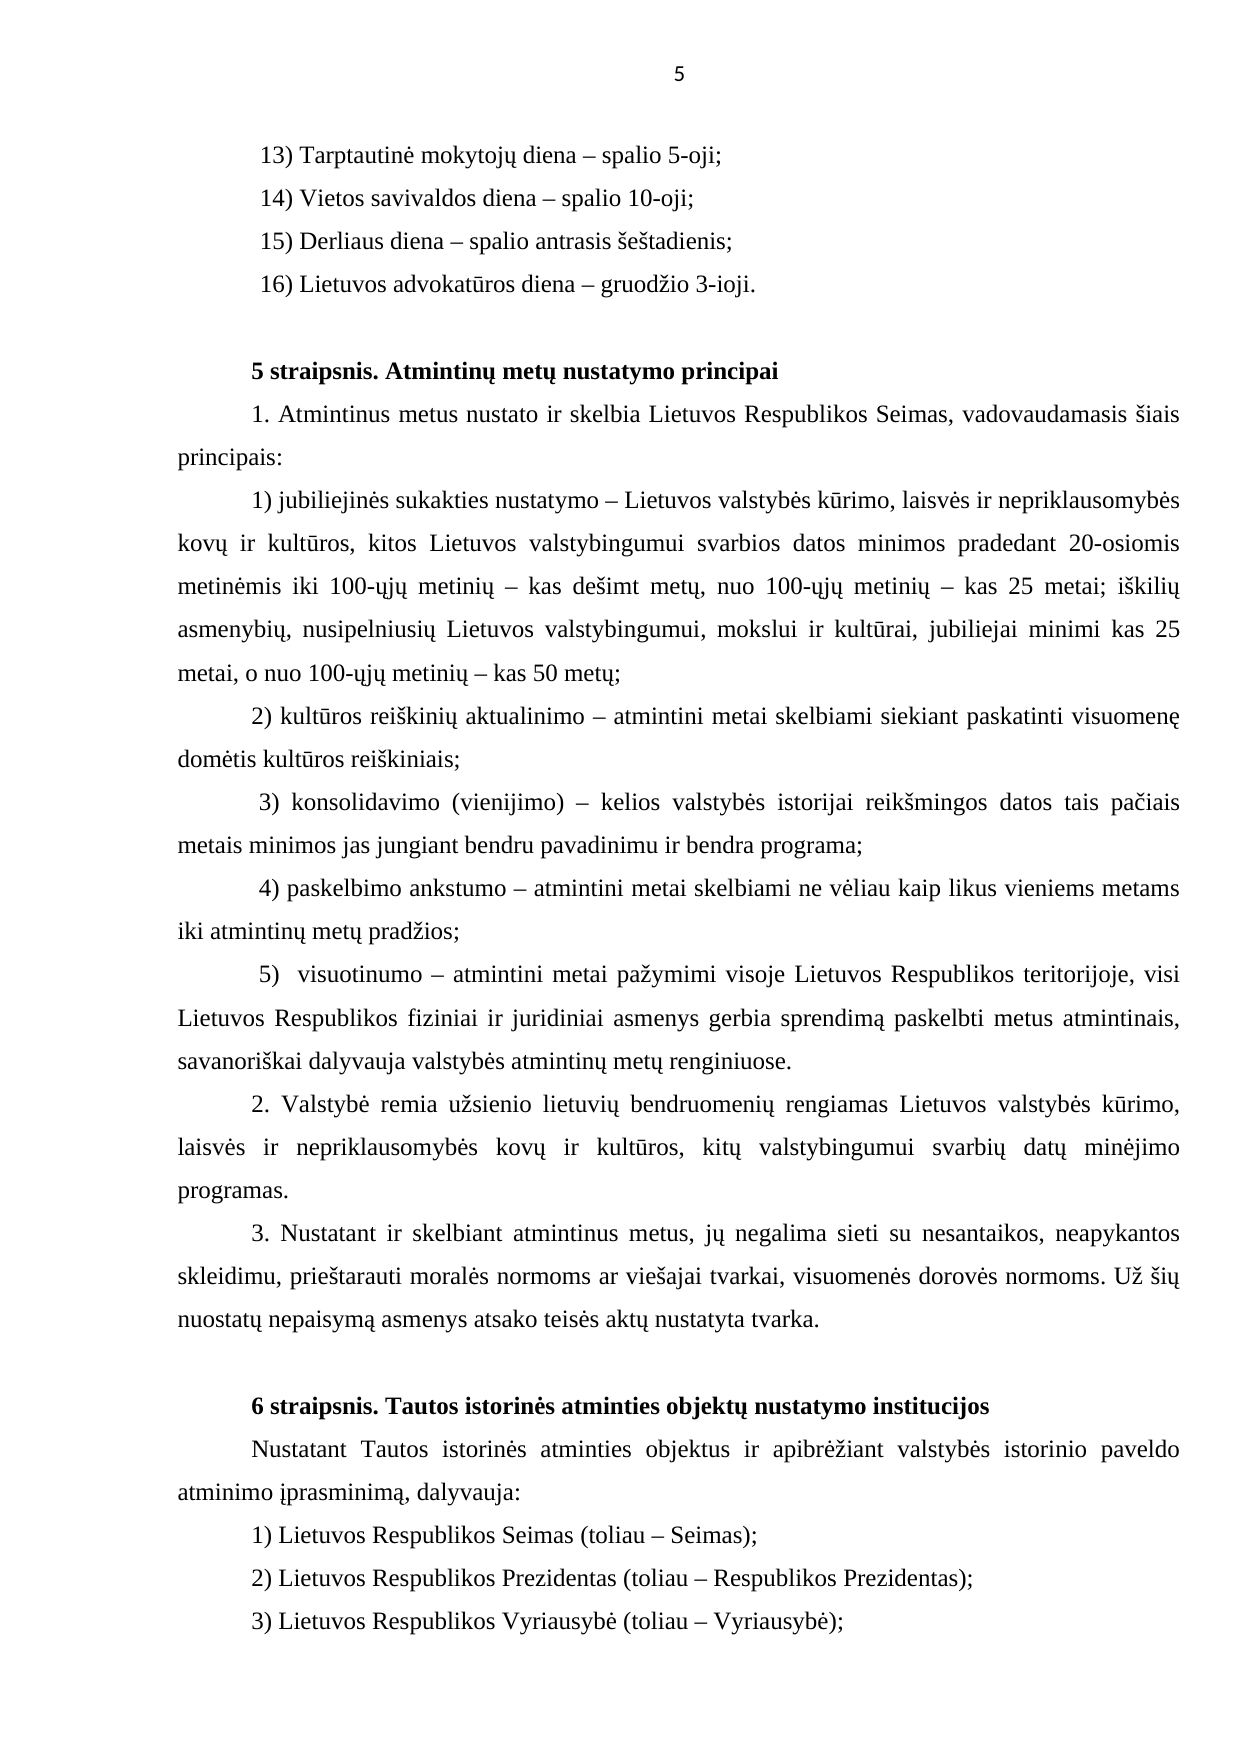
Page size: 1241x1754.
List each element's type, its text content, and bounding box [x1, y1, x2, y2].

text 13) Tarptautinė mokytojų diena – spalio 5-oji; [177, 140, 1181, 169]
text 2) kultūros reiškinių aktualinimo – atmintini metai skelbiami siekiant paskatinti visuomenę domėtis kultūros reiškiniais; [177, 701, 1181, 773]
text 16) Lietuvos advokatūros diena – gruodžio 3-ioji. [177, 269, 1181, 298]
text 5) visuotinumo – atmintini metai pažymimi visoje Lietuvos Respublikos teritorijoje, visi Lietuvos Respublikos fiziniai ir juridiniai asmenys gerbia sprendimą paskelbti metus atmintinais, savanoriškai dalyvauja valstybės atmintinų metų renginiuose. [177, 959, 1181, 1074]
text 2) Lietuvos Respublikos Prezidentas (toliau – Respublikos Prezidentas); [177, 1563, 1181, 1592]
text 14) Vietos savivaldos diena – spalio 10-oji; [177, 183, 1181, 212]
text 3) konsolidavimo (vienijimo) – kelios valstybės istorijai reikšmingos datos tais pačiais metais minimos jas jungiant bendru pavadinimu ir bendra programa; [177, 787, 1181, 859]
text 1. Atmintinus metus nustato ir skelbia Lietuvos Respublikos Seimas, vadovaudamasis šiais principais: [177, 399, 1181, 471]
text 3. Nustatant ir skelbiant atmintinus metus, jų negalima sieti su nesantaikos, neapykantos skleidimu, prieštarauti moralės normoms ar viešajai tvarkai, visuomenės dorovės normoms. Už šių nuostatų nepaisymą asmenys atsako teisės aktų nustatyta tvarka. [177, 1218, 1181, 1333]
text Nustatant Tautos istorinės atminties objektus ir apibrėžiant valstybės istorinio paveldo atminimo įprasminimą, dalyvauja: [177, 1434, 1181, 1506]
text 6 straipsnis. Tautos istorinės atminties objektų nustatymo institucijos [177, 1391, 1181, 1419]
text 2. Valstybė remia užsienio lietuvių bendruomenių rengiamas Lietuvos valstybės kūrimo, laisvės ir nepriklausomybės kovų ir kultūros, kitų valstybingumui svarbių datų minėjimo programas. [177, 1089, 1181, 1204]
text 5 straipsnis. Atmintinų metų nustatymo principai [177, 356, 1181, 384]
text 3) Lietuvos Respublikos Vyriausybė (toliau – Vyriausybė); [177, 1606, 1181, 1635]
text 4) paskelbimo ankstumo – atmintini metai skelbiami ne vėliau kaip likus vieniems metams iki atmintinų metų pradžios; [177, 873, 1181, 945]
text 1) Lietuvos Respublikos Seimas (toliau – Seimas); [177, 1520, 1181, 1549]
text 15) Derliaus diena – spalio antrasis šeštadienis; [177, 226, 1181, 255]
text 1) jubiliejinės sukakties nustatymo – Lietuvos valstybės kūrimo, laisvės ir nepriklausomybės kovų ir kultūros, kitos Lietuvos valstybingumui svarbios datos minimos pradedant 20-osiomis metinėmis iki 100-ųjų metinių – kas dešimt metų, nuo 100-ųjų metinių – kas 25 metai; iškilių asmenybių, nusipelniusių Lietuvos valstybingumui, mokslui ir kultūrai, jubiliejai minimi kas 25 metai, o nuo 100-ųjų metinių – kas 50 metų; [177, 485, 1181, 686]
